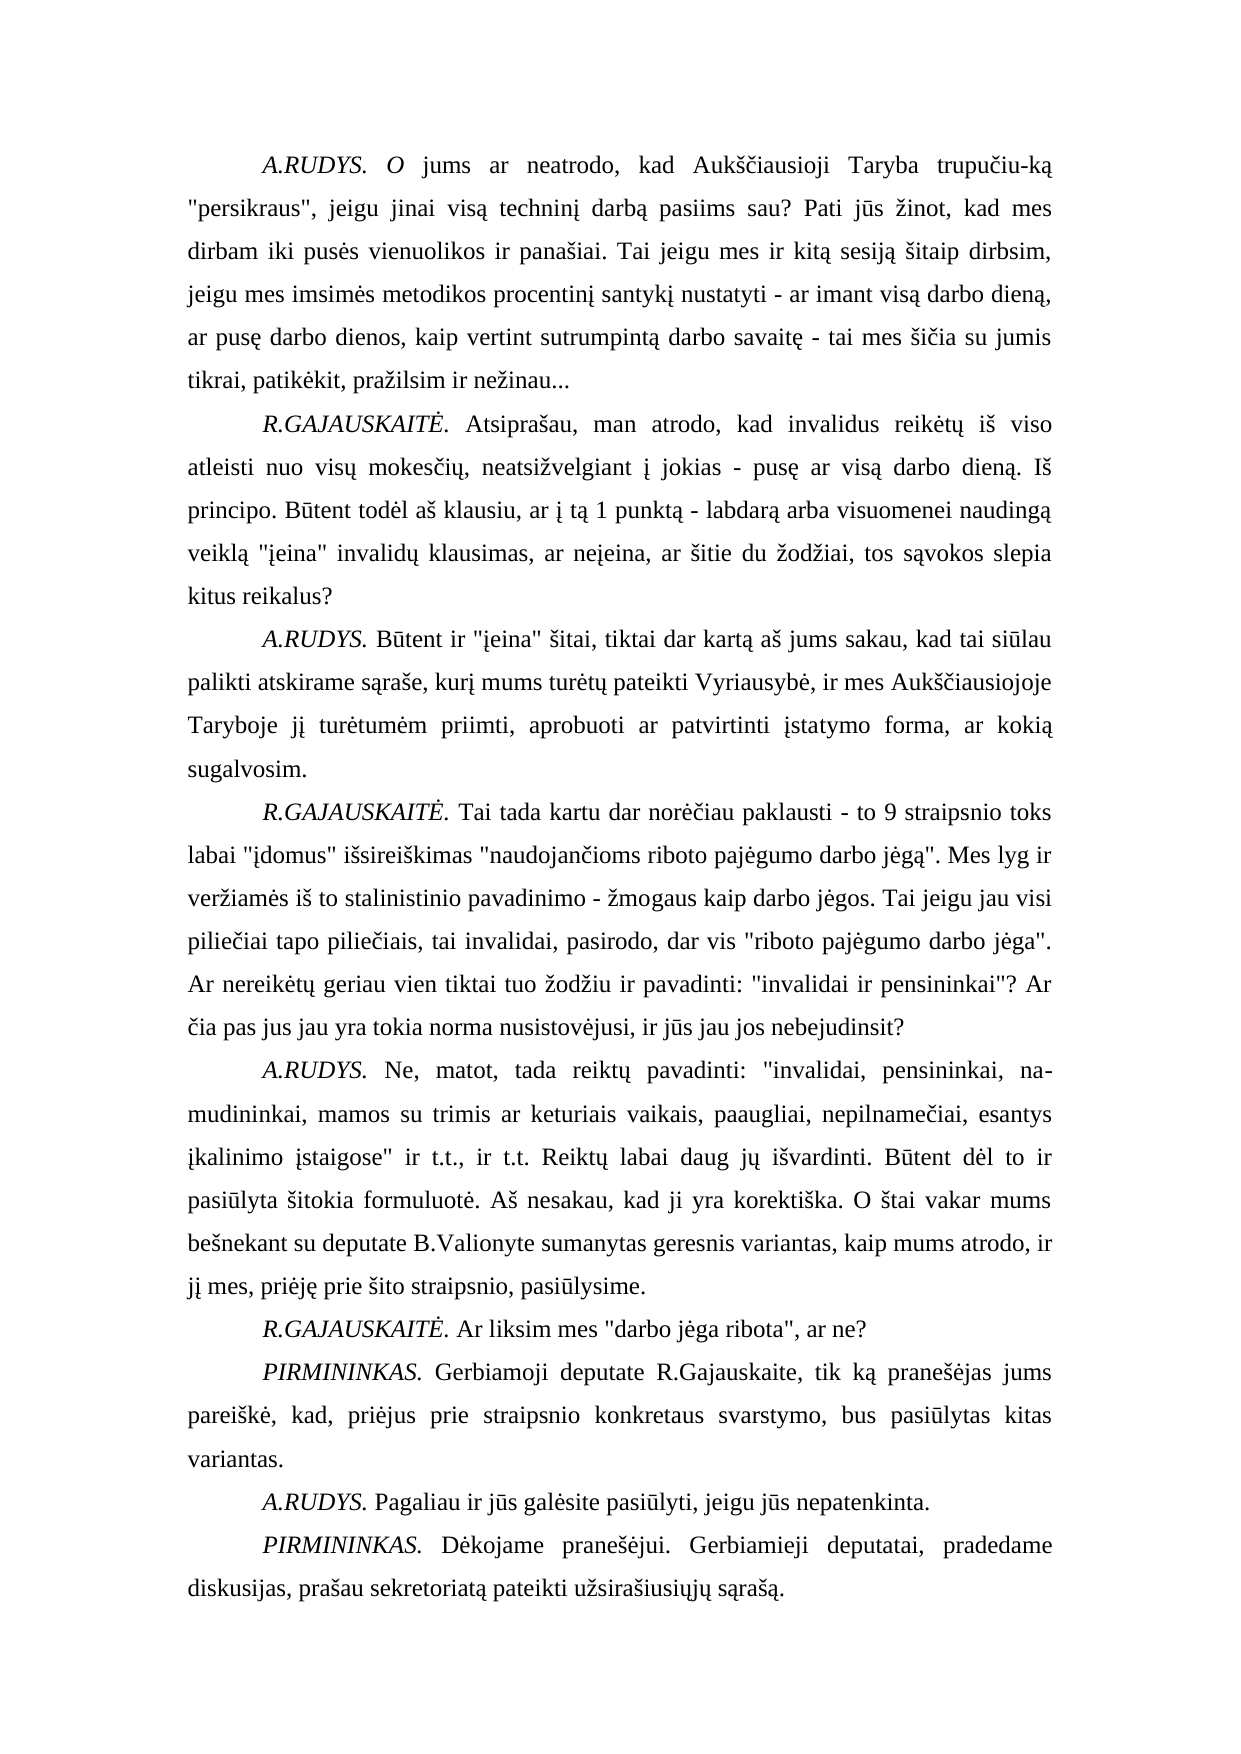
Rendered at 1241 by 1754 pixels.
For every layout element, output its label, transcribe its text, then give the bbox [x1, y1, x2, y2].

text PIRMININKAS. Gerbiamoji deputate R.Gajauskaite, tik ką pranešėjas jums pareiškė, kad, priėjus prie straipsnio konkretaus svarstymo, bus pasiūlytas kitas variantas. [187, 1357, 1053, 1472]
text A.RUDYS. Ne, matot, tada reiktų pavadinti: "invalidai, pensininkai, na­mudininkai, mamos su trimis ar keturiais vaikais, paaugliai, nepilnamečiai, esantys įkalinimo įstaigose" ir t.t., ir t.t. Reiktų labai daug jų išvardinti. Būtent dėl to ir pasiūlyta šitokia formuluotė. Aš nesakau, kad ji yra korektiška. O štai vakar mums bešnekant su deputate B.Valionyte sumanytas geresnis variantas, kaip mums atrodo, ir jį mes, priėję prie šito straipsnio, pasiūlysime. [187, 1056, 1053, 1300]
text PIRMININKAS. Dėkojame pranešėjui. Gerbiamieji deputatai, pradedame diskusijas, prašau sekretoriatą pateikti užsirašiusiųjų sąrašą. [187, 1530, 1053, 1602]
text A.RUDYS. O jums ar neatrodo, kad Aukščiausioji Taryba trupučiu-ką "persikraus", jeigu jinai visą techninį darbą pasiims sau? Pati jūs žinot, kad mes dirbam iki pusės vienuolikos ir panašiai. Tai jeigu mes ir kitą sesiją šitaip dirbsim, jeigu mes imsimės metodikos procentinį santykį nustatyti - ar imant visą darbo dieną, ar pusę darbo dienos, kaip vertint sutrumpintą darbo savaitę - tai mes šičia su jumis tikrai, patikėkit, pražilsim ir nežinau... [187, 150, 1053, 394]
text R.GAJAUSKAITĖ. Atsiprašau, man atrodo, kad invalidus reikėtų iš viso atleisti nuo visų mokesčių, neatsižvelgiant į jokias - pusę ar visą darbo dieną. Iš principo. Būtent todėl aš klausiu, ar į tą 1 punktą - labdarą arba visuomenei naudingą veiklą "įeina" invalidų klausimas, ar neįeina, ar šitie du žodžiai, tos sąvokos slepia kitus reikalus? [187, 409, 1053, 610]
text R.GAJAUSKAITĖ. Ar liksim mes "darbo jėga ribota", ar ne? [187, 1314, 1053, 1343]
text A.RUDYS. Būtent ir "įeina" šitai, tiktai dar kartą aš jums sakau, kad tai siūlau palikti atskirame sąraše, kurį mums turėtų pateikti Vyriausybė, ir mes Aukščiausiojoje Taryboje jį turėtumėm priimti, aprobuoti ar patvirtinti įsta­tymo forma, ar kokią sugalvosim. [187, 624, 1053, 782]
text A.RUDYS. Pagaliau ir jūs galėsite pasiūlyti, jeigu jūs nepatenkinta. [187, 1487, 1053, 1516]
text R.GAJAUSKAITĖ. Tai tada kartu dar norėčiau paklausti - to 9 straipsnio toks labai "įdomus" išsireiškimas "naudojančioms riboto pajėgumo darbo jėgą". Mes lyg ir veržiamės iš to stalinistinio pavadinimo - žmo­gaus kaip darbo jėgos. Tai jeigu jau visi piliečiai tapo piliečiais, tai invalidai, pasirodo, dar vis "riboto pajėgumo darbo jėga". Ar nereikėtų geriau vien tiktai tuo žodžiu ir pavadinti: "invalidai ir pensininkai"? Ar čia pas jus jau yra tokia norma nusistovėjusi, ir jūs jau jos nebejudinsit? [187, 797, 1053, 1041]
